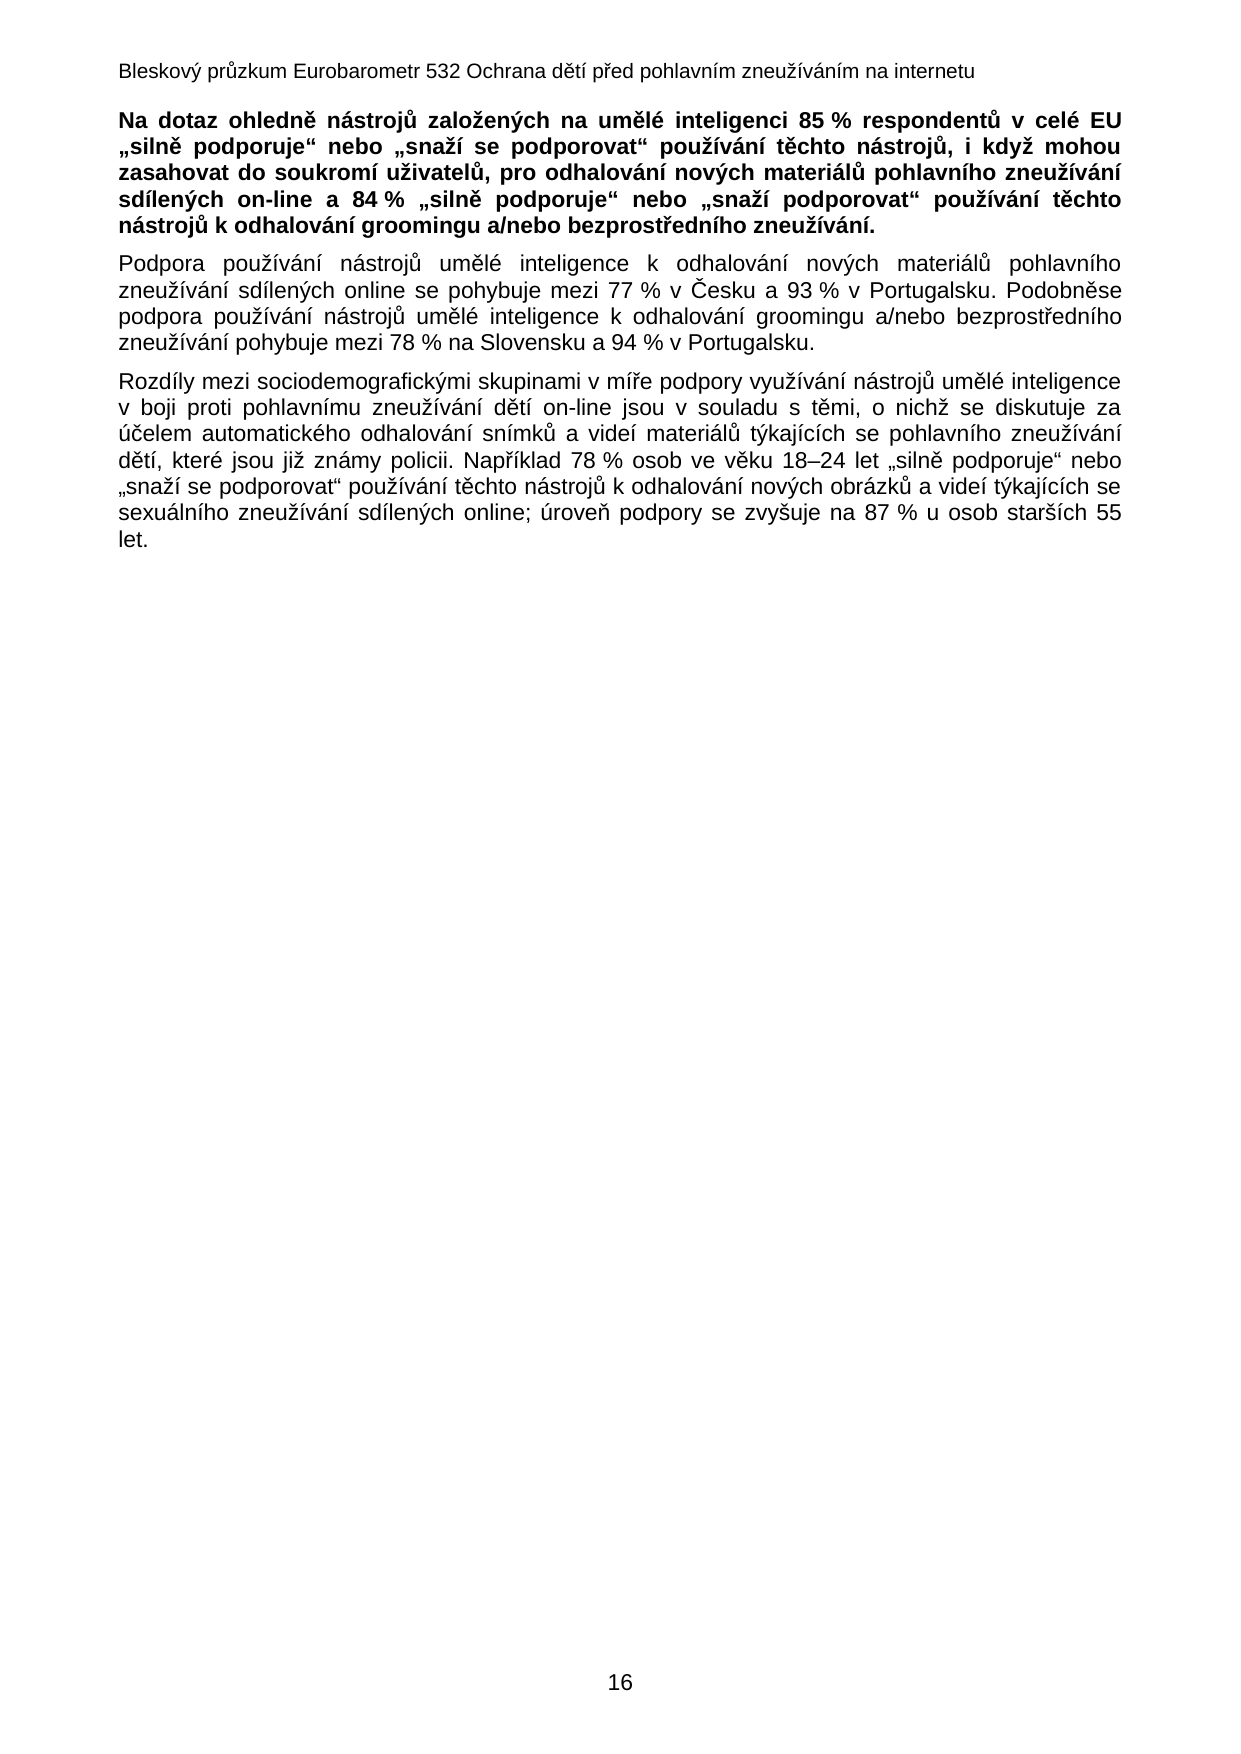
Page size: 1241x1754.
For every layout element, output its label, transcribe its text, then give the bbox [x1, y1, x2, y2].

text Rozdíly mezi sociodemografickými skupinami v míře podpory využívání nástrojů umělé inteligence v boji proti pohlavnímu zneužívání dětí on-line jsou v souladu s těmi, o nichž se diskutuje za účelem automatického odhalování snímků a videí materiálů týkajících se pohlavního zneužívání dětí, které jsou již známy policii. Například 78 % osob ve věku 18–24 let „silně podporuje“ nebo „snaží se podporovat“ používání těchto nástrojů k odhalování nových obrázků a videí týkajících se sexuálního zneužívání sdílených online; úroveň podpory se zvyšuje na 87 % u osob starších 55 let. [118, 368, 1122, 552]
text Na dotaz ohledně nástrojů založených na umělé inteligenci 85 % respondentů v celé EU „silně podporuje“ nebo „snaží se podporovat“ používání těchto nástrojů, i když mohou zasahovat do soukromí uživatelů, pro odhalování nových materiálů pohlavního zneužívání sdílených on-line a 84 % „silně podporuje“ nebo „snaží podporovat“ používání těchto nástrojů k odhalování groomingu a/nebo bezprostředního zneužívání. [118, 107, 1122, 238]
text Podpora používání nástrojů umělé inteligence k odhalování nových materiálů pohlavního zneužívání sdílených online se pohybuje mezi 77 % v Česku a 93 % v Portugalsku. Podobněse podpora používání nástrojů umělé inteligence k odhalování groomingu a/nebo bezprostředního zneužívání pohybuje mezi 78 % na Slovensku a 94 % v Portugalsku. [118, 250, 1122, 356]
